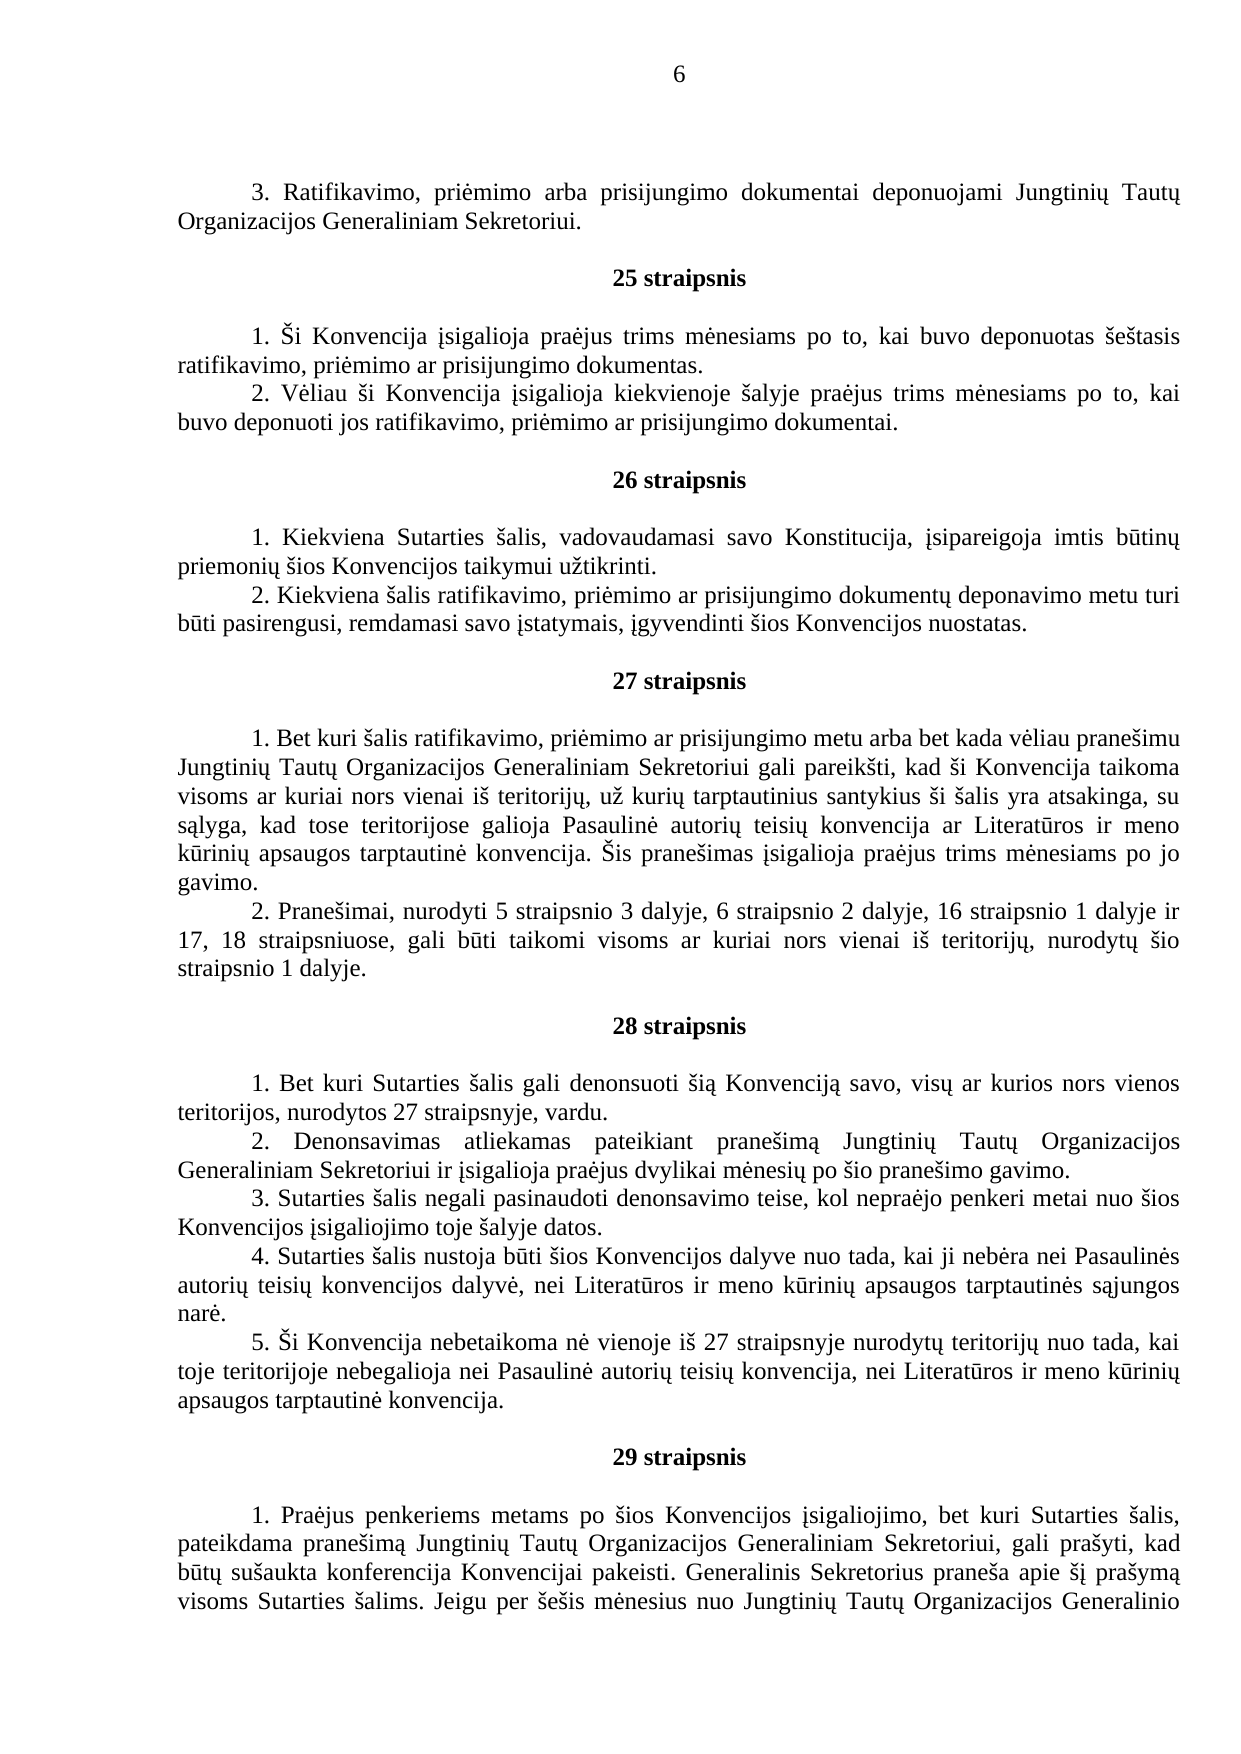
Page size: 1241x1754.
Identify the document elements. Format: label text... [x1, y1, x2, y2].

text 1. Praėjus penkeriems metams po šios Konvencijos įsigaliojimo, bet kuri Sutarties šalis, pateikdama pranešimą Jungtinių Tautų Organizacijos Generaliniam Sekretoriui, gali prašyti, kad būtų sušaukta konferencija Konvencijai pakeisti. Generalinis Sekretorius praneša apie šį prašymą visoms Sutarties šalims. Jeigu per šešis mėnesius nuo Jungtinių Tautų Organizacijos Generalinio [177, 1500, 1181, 1615]
text 3. Ratifikavimo, priėmimo arba prisijungimo dokumentai deponuojami Jungtinių Tautų Organizacijos Generaliniam Sekretoriui. [177, 177, 1181, 235]
text 27 straipsnis [177, 666, 1181, 695]
text 3. Sutarties šalis negali pasinaudoti denonsavimo teise, kol nepraėjo penkeri metai nuo šios Konvencijos įsigaliojimo toje šalyje datos. [177, 1183, 1181, 1241]
text 5. Ši Konvencija nebetaikoma nė vienoje iš 27 straipsnyje nurodytų teritorijų nuo tada, kai toje teritorijoje nebegalioja nei Pasaulinė autorių teisių konvencija, nei Literatūros ir meno kūrinių apsaugos tarptautinė konvencija. [177, 1327, 1181, 1413]
text 2. Vėliau ši Konvencija įsigalioja kiekvienoje šalyje praėjus trims mėnesiams po to, kai buvo deponuoti jos ratifikavimo, priėmimo ar prisijungimo dokumentai. [177, 378, 1181, 436]
text 25 straipsnis [177, 263, 1181, 292]
text 4. Sutarties šalis nustoja būti šios Konvencijos dalyve nuo tada, kai ji nebėra nei Pasaulinės autorių teisių konvencijos dalyvė, nei Literatūros ir meno kūrinių apsaugos tarptautinės sąjungos narė. [177, 1241, 1181, 1327]
text 1. Kiekviena Sutarties šalis, vadovaudamasi savo Konstitucija, įsipareigoja imtis būtinų priemonių šios Konvencijos taikymui užtikrinti. [177, 522, 1181, 580]
text 29 straipsnis [177, 1442, 1181, 1471]
text 2. Kiekviena šalis ratifikavimo, priėmimo ar prisijungimo dokumentų deponavimo metu turi būti pasirengusi, remdamasi savo įstatymais, įgyvendinti šios Konvencijos nuostatas. [177, 580, 1181, 637]
text 28 straipsnis [177, 1011, 1181, 1040]
text 1. Bet kuri Sutarties šalis gali denonsuoti šią Konvenciją savo, visų ar kurios nors vienos teritorijos, nurodytos 27 straipsnyje, vardu. [177, 1068, 1181, 1126]
text 2. Pranešimai, nurodyti 5 straipsnio 3 dalyje, 6 straipsnio 2 dalyje, 16 straipsnio 1 dalyje ir 17, 18 straipsniuose, gali būti taikomi visoms ar kuriai nors vienai iš teritorijų, nurodytų šio straipsnio 1 dalyje. [177, 896, 1181, 982]
text 26 straipsnis [177, 465, 1181, 493]
text 2. Denonsavimas atliekamas pateikiant pranešimą Jungtinių Tautų Organizacijos Generaliniam Sekretoriui ir įsigalioja praėjus dvylikai mėnesių po šio pranešimo gavimo. [177, 1126, 1181, 1183]
text 1. Ši Konvencija įsigalioja praėjus trims mėnesiams po to, kai buvo deponuotas šeštasis ratifikavimo, priėmimo ar prisijungimo dokumentas. [177, 321, 1181, 378]
text 1. Bet kuri šalis ratifikavimo, priėmimo ar prisijungimo metu arba bet kada vėliau pranešimu Jungtinių Tautų Organizacijos Generaliniam Sekretoriui gali pareikšti, kad ši Konvencija taikoma visoms ar kuriai nors vienai iš teritorijų, už kurių tarptautinius santykius ši šalis yra atsakinga, su sąlyga, kad tose teritorijose galioja Pasaulinė autorių teisių konvencija ar Literatūros ir meno kūrinių apsaugos tarptautinė konvencija. Šis pranešimas įsigalioja praėjus trims mėnesiams po jo gavimo. [177, 723, 1181, 896]
